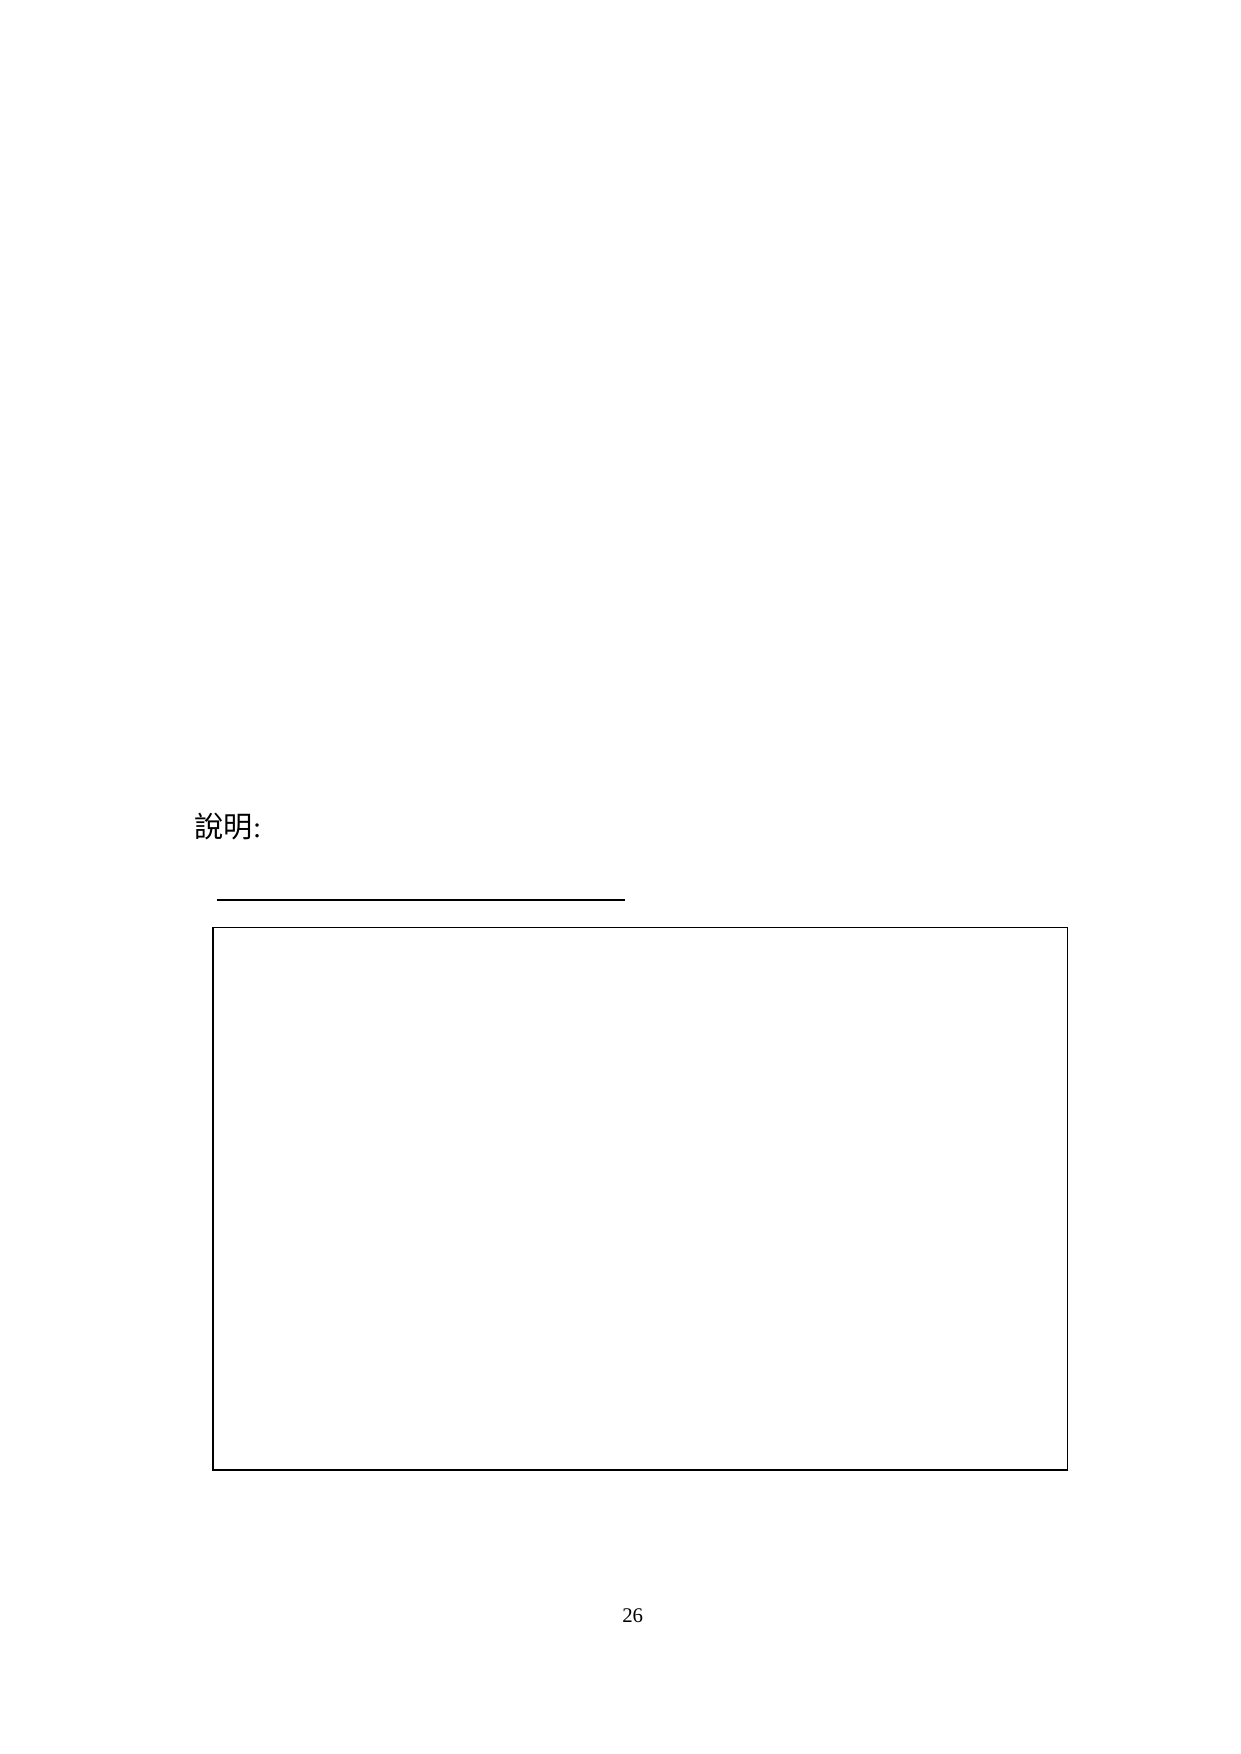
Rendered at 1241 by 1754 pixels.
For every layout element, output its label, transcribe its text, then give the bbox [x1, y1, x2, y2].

text 說明: [187, 783, 1078, 846]
